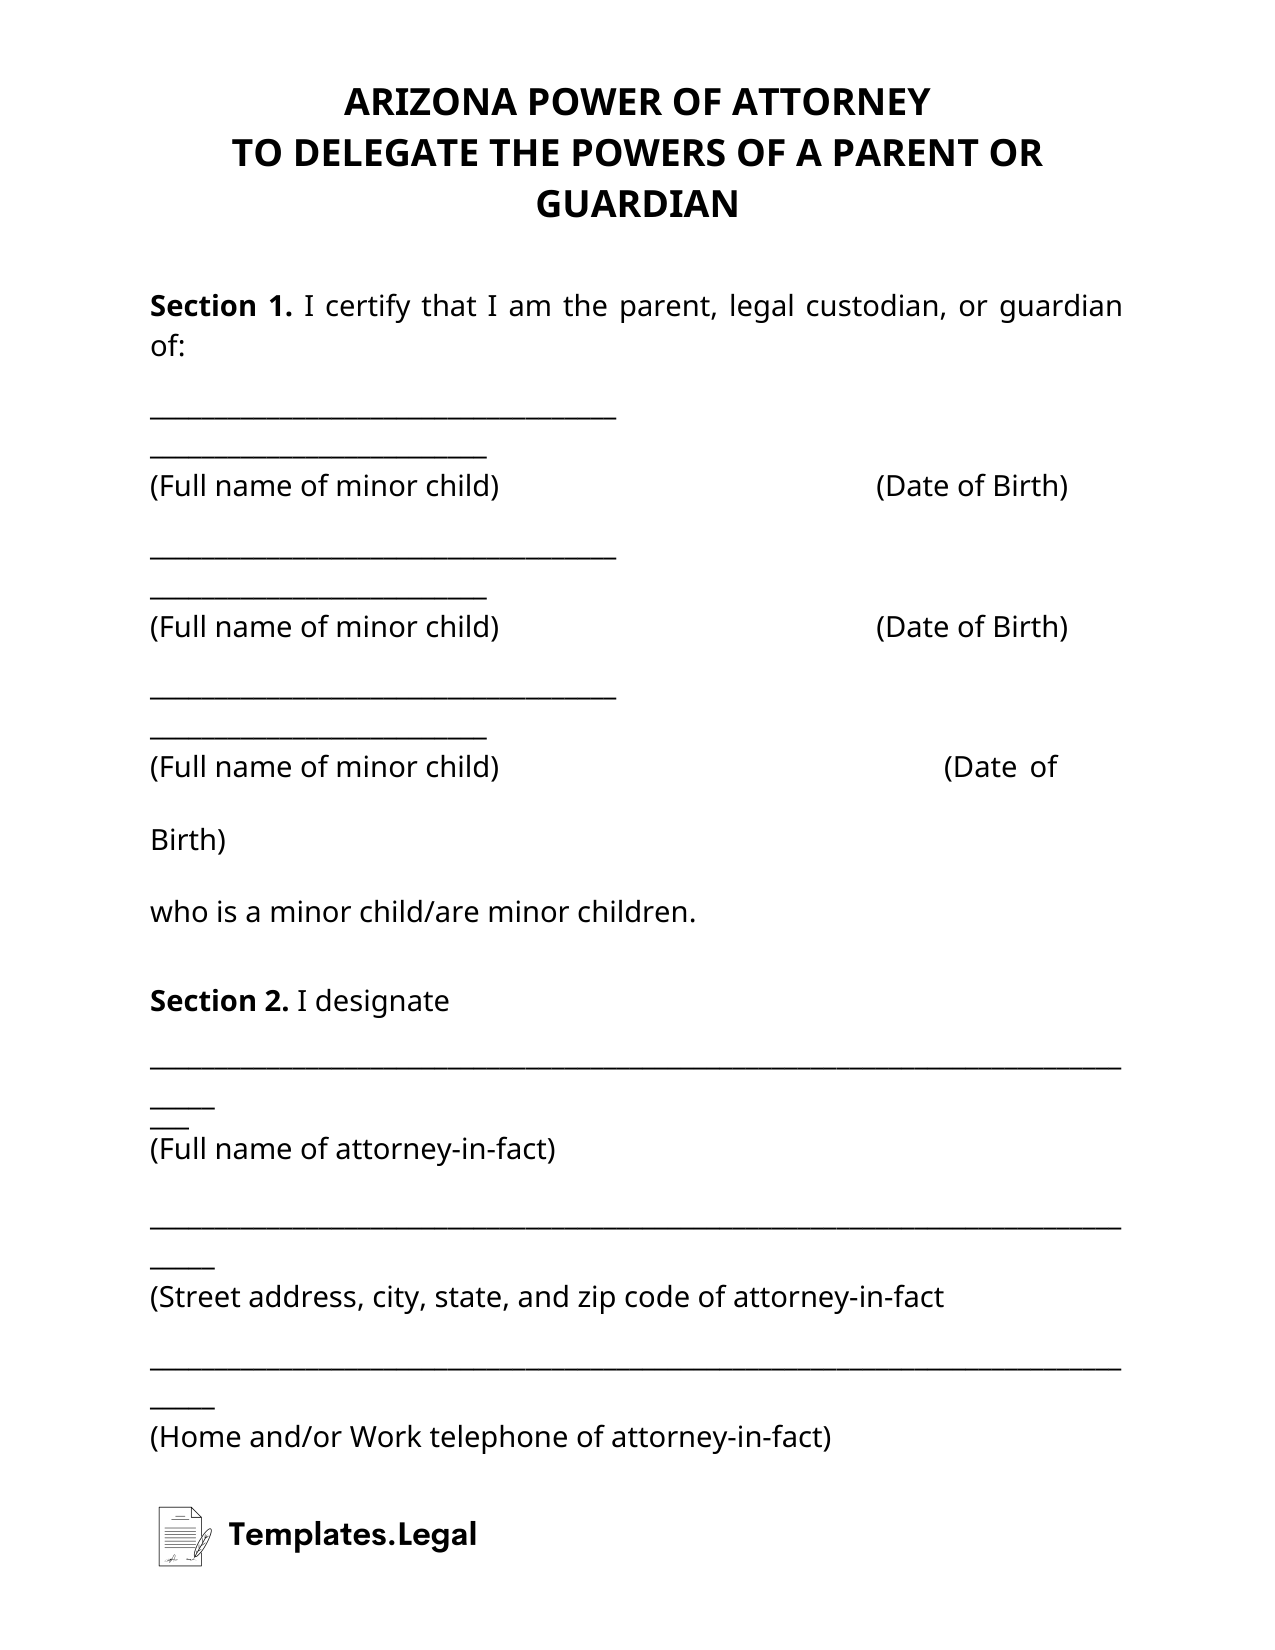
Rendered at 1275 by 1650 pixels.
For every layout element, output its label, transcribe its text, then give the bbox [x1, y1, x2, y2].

text (Full name of minor child) (Date of Birth) [150, 746, 1059, 858]
text ___ [150, 1113, 1125, 1128]
text ____________________________________ __________________________ [150, 664, 1125, 744]
text (Home and/or Work telephone of attorney-in-fact) [150, 1416, 1069, 1456]
text Section 2. I designate [150, 980, 1125, 1020]
text (Full name of attorney-in-fact) [150, 1128, 1125, 1168]
text (Full name of minor child) (Date of Birth) [150, 606, 1125, 646]
text TO DELEGATE THE POWERS OF A PARENT OR GUARDIAN [150, 126, 1125, 228]
text ________________________________________________________________________________ [150, 1335, 1125, 1414]
text who is a minor child/are minor children. [150, 891, 1059, 931]
text Section 1. I certify that I am the parent, legal custodian, or guardian of: [150, 286, 1125, 365]
text ____________________________________ __________________________ [150, 524, 1125, 604]
text ________________________________________________________________________________ [150, 1034, 1125, 1113]
text ____________________________________ __________________________ [150, 384, 1125, 463]
text ARIZONA POWER OF ATTORNEY [150, 75, 1125, 126]
text (Full name of minor child) (Date of Birth) [150, 466, 1125, 505]
text ________________________________________________________________________________ [150, 1194, 1125, 1274]
text (Street address, city, state, and zip code of attorney-in-fact [150, 1276, 1125, 1316]
